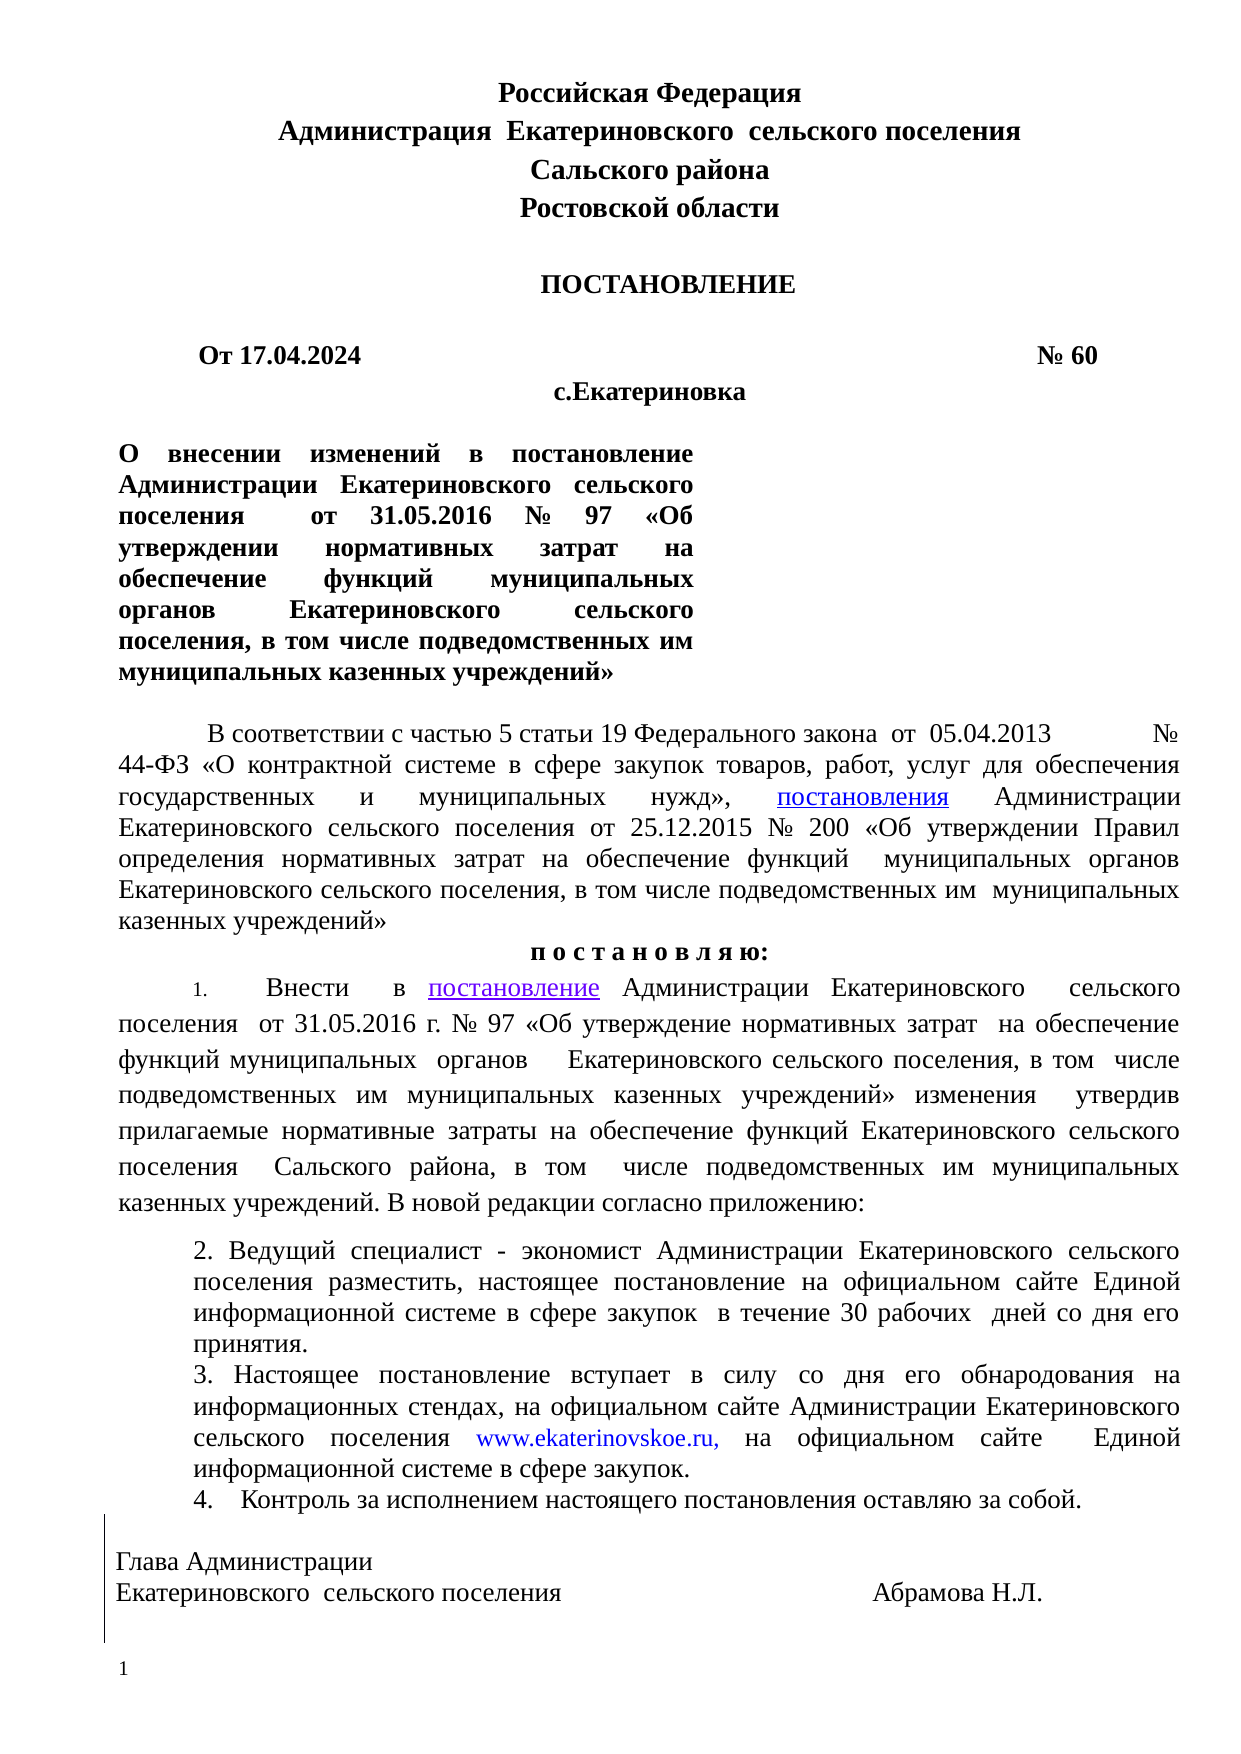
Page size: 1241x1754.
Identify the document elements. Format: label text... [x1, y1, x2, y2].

text п о с т а н о в л я ю: [118, 936, 1181, 967]
text Российская Федерация [118, 75, 1181, 108]
text Сальского района [118, 152, 1181, 186]
text Администрация Екатериновского сельского поселения [118, 113, 1181, 147]
text О внесении изменений в постановление Администрации Екатериновского сельского поселения от 31.05.2016 № 97 «Об утверждении нормативных затрат на обеспечение функций муниципальных органов Екатериновского сельского поселения, в том числе подведомственных им муниципальных казенных учреждений» [118, 437, 694, 686]
text 4. Контроль за исполнением настоящего постановления оставляю за собой. [193, 1483, 1181, 1514]
text В соответствии с частью 5 статьи 19 Федерального закона от 05.04.2013 № 44-ФЗ «О контрактной системе в сфере закупок товаров, работ, услуг для обеспечения государственных и муниципальных нужд», постановления Администрации Екатериновского сельского поселения от 25.12.2015 № 200 «Об утверждении Правил определения нормативных затрат на обеспечение функций муниципальных органов Екатериновского сельского поселения, в том числе подведомственных им муниципальных казенных учреждений» [118, 717, 1181, 936]
text 3. Настоящее постановление вступает в силу со дня его обнародования на информационных стендах, на официальном сайте Администрации Екатериновского сельского поселения www.ekaterinovskoe.ru, на официальном сайте Единой информационной системе в сфере закупок. [193, 1358, 1181, 1483]
list Внести в постановление Администрации Екатериновского сельского поселения от 31.05.2016 г. № 97 «Об утверждение нормативных затрат на обеспечение функций муниципальных органов Екатериновского сельского поселения, в том числе подведомственных им муниципальных казенных учреждений» изменения утвердив прилагаемые нормативные затраты на обеспечение функций Екатериновского сельского поселения Сальского района, в том числе подведомственных им муниципальных казенных учреждений. В новой редакции согласно приложению: [118, 971, 1181, 1217]
text с.Екатериновка [118, 375, 1181, 406]
text 2. Ведущий специалист - экономист Администрации Екатериновского сельского поселения разместить, настоящее постановление на официальном сайте Единой информационной системе в сфере закупок в течение 30 рабочих дней со дня его принятия. [193, 1234, 1181, 1358]
text От 17.04.2024 № 60 [118, 339, 1178, 370]
table_cell Глава Администрации Екатериновского сельского поселения Абрамова Н.Л. [105, 1545, 1195, 1643]
list ПОСТАНОВЛЕНИЕ [156, 268, 1181, 299]
text Ростовской области [118, 191, 1181, 224]
table_header [105, 1514, 1195, 1545]
